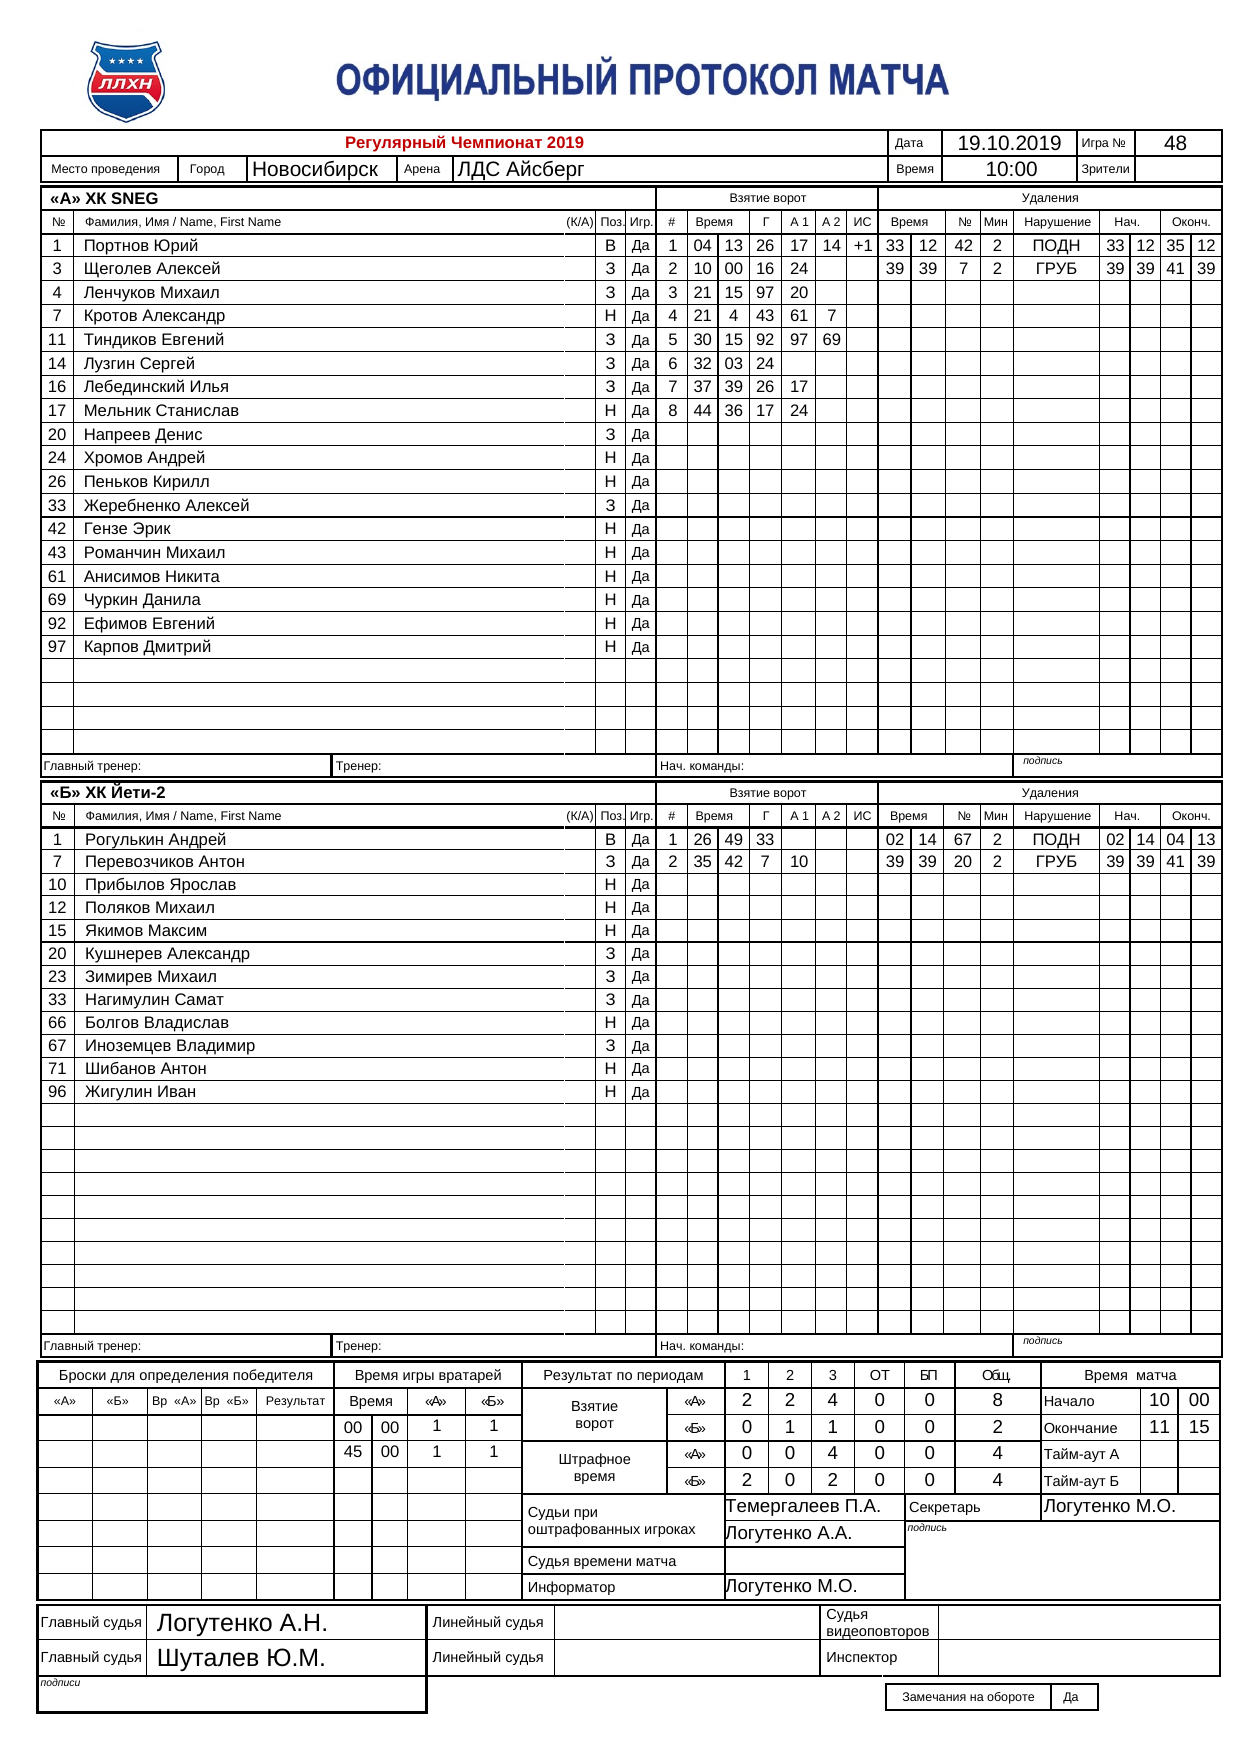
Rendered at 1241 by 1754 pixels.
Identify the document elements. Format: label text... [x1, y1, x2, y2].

table_cell [1161, 989, 1190, 1011]
table_cell 36 [719, 399, 749, 422]
table_cell Мельник Станислав [74, 399, 564, 422]
table_cell Да [626, 565, 655, 587]
table_cell 17 [42, 399, 73, 422]
table_cell [1100, 541, 1129, 564]
table_cell Время [879, 211, 945, 233]
table_cell Зрители [1078, 157, 1134, 181]
table_cell [1014, 874, 1099, 895]
table_cell [1100, 730, 1129, 753]
table_cell [816, 989, 846, 1011]
table_cell [1161, 1081, 1190, 1103]
table_cell [879, 659, 910, 682]
table_cell [657, 1288, 687, 1310]
table_cell 4 [956, 1442, 1040, 1467]
table_cell Н [596, 565, 625, 587]
table_cell [688, 1127, 717, 1149]
table_cell Время [688, 805, 749, 826]
table_cell [565, 1196, 595, 1218]
table_cell [1131, 659, 1160, 682]
table_cell [912, 659, 945, 682]
table_cell Лебединский Илья [74, 376, 564, 398]
table_cell [782, 446, 815, 469]
table_cell [688, 565, 717, 587]
table_cell 14 [912, 829, 943, 849]
table_cell З [596, 423, 625, 445]
table_cell [816, 1288, 846, 1310]
table_cell [944, 896, 980, 918]
table_cell [1161, 1035, 1190, 1057]
table_cell [373, 1521, 407, 1546]
table_cell [428, 1677, 882, 1711]
table_cell [93, 1441, 147, 1467]
table_cell [912, 470, 945, 493]
table_cell [847, 423, 877, 445]
table_cell 20 [42, 423, 73, 445]
table_cell [565, 1150, 595, 1172]
table_cell [688, 1150, 717, 1172]
table_cell [1131, 518, 1160, 540]
table_cell [1099, 1682, 1220, 1711]
table_cell [565, 328, 595, 351]
table_cell [946, 612, 980, 634]
table_cell [42, 730, 73, 753]
table_cell [565, 1265, 595, 1287]
table_cell [847, 829, 877, 849]
table_cell [879, 305, 910, 327]
table_cell 24 [42, 446, 73, 469]
table_cell [1161, 612, 1190, 634]
table_cell 20 [944, 850, 980, 872]
table_cell 00 [373, 1416, 407, 1440]
table_cell [565, 470, 595, 493]
table_cell Прибылов Ярослав [75, 874, 564, 895]
table_cell [782, 1058, 815, 1079]
table_cell [719, 659, 749, 682]
table_cell [912, 874, 943, 895]
table_cell [657, 730, 687, 753]
table_cell Оконч. [1161, 211, 1221, 233]
table_cell [944, 966, 980, 987]
table_cell [42, 1173, 74, 1195]
table_cell [335, 1494, 371, 1520]
table_cell подпись [906, 1522, 1219, 1599]
table_cell [879, 1173, 910, 1195]
table_cell 10 [688, 257, 717, 280]
table_cell [981, 565, 1013, 587]
table_cell [1161, 565, 1190, 587]
table_cell [93, 1468, 147, 1493]
table_cell [75, 1242, 564, 1264]
table_header Замечания на обороте [887, 1685, 1050, 1709]
table_cell [782, 612, 815, 634]
table_header «А» ХК SNEG [42, 188, 655, 209]
table_cell [1192, 1035, 1221, 1057]
table_cell [565, 565, 595, 587]
table_cell [944, 1127, 980, 1149]
table_cell [657, 1035, 687, 1057]
table_cell [879, 1265, 910, 1287]
table_cell [847, 1242, 877, 1264]
table_cell [596, 683, 625, 706]
table_cell [1100, 1081, 1129, 1103]
table_cell [1131, 1196, 1160, 1218]
table_cell [75, 1173, 564, 1195]
table_cell [1161, 376, 1190, 398]
table_cell [1192, 1242, 1221, 1264]
table_cell [879, 707, 910, 729]
table_cell [1014, 352, 1099, 374]
table_cell [1100, 518, 1129, 540]
table_cell ГРУБ [1014, 850, 1099, 872]
table_cell [148, 1494, 201, 1520]
table_cell [782, 636, 815, 658]
table_cell [565, 1035, 595, 1057]
table_cell [1131, 399, 1160, 422]
table_cell [939, 1640, 1219, 1675]
table_cell [981, 683, 1013, 706]
table_cell [1014, 1104, 1099, 1126]
table_cell З [596, 352, 625, 374]
table_cell [1100, 966, 1129, 987]
table_cell [1100, 446, 1129, 469]
table_cell 2 [812, 1468, 854, 1493]
table_cell [1014, 1173, 1099, 1195]
table_cell 26 [688, 829, 717, 849]
table_cell [1131, 1242, 1160, 1264]
table_cell 3 [657, 281, 687, 303]
table_cell [688, 1058, 717, 1079]
table_cell [1131, 565, 1160, 587]
table_cell [1100, 494, 1129, 516]
table_cell [1100, 989, 1129, 1011]
table_cell [750, 636, 781, 658]
table_cell 4 [956, 1468, 1040, 1493]
table_cell [42, 1219, 74, 1241]
table_cell Да [626, 1081, 655, 1103]
table_cell [657, 1265, 687, 1287]
table_cell [719, 588, 749, 611]
table_cell 10 [42, 874, 74, 895]
table_cell 1 [466, 1416, 521, 1440]
table_cell [688, 683, 717, 706]
table_cell [1014, 1058, 1099, 1079]
table_cell [688, 1035, 717, 1057]
table_cell 11 [42, 328, 73, 351]
table_cell [39, 1468, 92, 1493]
table_cell [39, 1494, 92, 1520]
table_cell Нарушение [1014, 211, 1099, 233]
table_cell [816, 470, 846, 493]
table_cell 42 [719, 850, 749, 872]
table_cell [657, 1104, 687, 1126]
table_cell [1192, 588, 1221, 611]
table_cell [719, 423, 749, 445]
table_cell 61 [782, 305, 815, 327]
table_cell [1161, 659, 1190, 682]
table_cell Нач. команды: [657, 1335, 1012, 1356]
table_cell [42, 1311, 74, 1333]
table_cell [879, 565, 910, 587]
table_cell [1131, 328, 1160, 351]
table_cell [816, 1081, 846, 1103]
table_cell [981, 989, 1013, 1011]
table_cell Тренер: [333, 755, 655, 776]
table_cell [912, 920, 943, 941]
table_cell [257, 1574, 333, 1599]
table_cell [565, 281, 595, 303]
table_cell 39 [1100, 850, 1129, 872]
table_cell З [596, 850, 625, 872]
table_cell [688, 1196, 717, 1218]
table_cell [944, 1242, 980, 1264]
table_cell [626, 683, 655, 706]
table_cell [981, 1012, 1013, 1033]
table_cell [688, 588, 717, 611]
table_cell [1100, 1242, 1129, 1264]
table_cell [816, 518, 846, 540]
table_cell [688, 659, 717, 682]
table_cell 16 [750, 257, 781, 280]
table_cell № [946, 211, 980, 233]
table_cell 41 [1161, 257, 1190, 280]
table_cell Логутенко А.А. [726, 1521, 904, 1546]
table_cell [750, 730, 781, 753]
table_cell 00 [373, 1441, 407, 1467]
table_cell [912, 423, 945, 445]
table_cell [719, 1288, 749, 1310]
table_cell Ленчуков Михаил [74, 281, 564, 303]
table_header Удаления [879, 783, 1221, 803]
table_cell [1100, 423, 1129, 445]
table_cell 41 [1161, 850, 1190, 872]
table_cell Н [596, 1012, 625, 1033]
table_cell [626, 1311, 655, 1333]
table_cell [688, 1081, 717, 1103]
table_cell [565, 1242, 595, 1264]
table_cell [565, 850, 595, 872]
table_cell [93, 1416, 147, 1440]
table_cell [946, 423, 980, 445]
table_cell [148, 1521, 201, 1546]
table_cell Да [626, 470, 655, 493]
table_cell [1192, 376, 1221, 398]
table_cell [879, 423, 910, 445]
table_cell [981, 1104, 1013, 1126]
table_cell Тиндиков Евгений [74, 328, 564, 351]
table_cell [879, 1288, 910, 1310]
table_cell [847, 399, 877, 422]
table_cell [657, 1127, 687, 1149]
table_cell [782, 920, 815, 941]
table_cell [946, 470, 980, 493]
table_cell [1131, 305, 1160, 327]
table_cell [565, 1219, 595, 1241]
table_cell [782, 1242, 815, 1264]
table_cell [1161, 1311, 1190, 1333]
table_cell [879, 352, 910, 374]
table_cell [847, 683, 877, 706]
table_cell [1100, 943, 1129, 964]
table_cell Н [596, 636, 625, 658]
table_cell [719, 446, 749, 469]
table_cell [148, 1574, 201, 1599]
table_cell [1131, 541, 1160, 564]
table_cell +1 [847, 235, 877, 256]
table_cell 12 [912, 235, 945, 256]
table_cell [1192, 730, 1221, 753]
table_cell 39 [1131, 257, 1160, 280]
table_cell [1131, 612, 1160, 634]
table_cell [1100, 1196, 1129, 1218]
table_cell 24 [782, 257, 815, 280]
table_cell Судьи при оштрафованных игроках [523, 1495, 724, 1546]
table_cell [565, 659, 595, 682]
table_cell З [596, 1035, 625, 1057]
table_cell [782, 707, 815, 729]
table_cell [596, 1311, 625, 1333]
table_cell Да [626, 257, 655, 280]
table_cell [74, 707, 564, 729]
table_cell [1161, 636, 1190, 658]
table_cell [565, 874, 595, 895]
table_cell 3 [42, 257, 73, 280]
table_cell [42, 1288, 74, 1310]
table_cell [1131, 494, 1160, 516]
table_cell [847, 874, 877, 895]
table_cell [565, 1173, 595, 1195]
table_cell 4 [719, 305, 749, 327]
table_cell [981, 1127, 1013, 1149]
table_cell [1192, 1219, 1221, 1241]
table_cell [750, 1196, 781, 1218]
table_cell 39 [1192, 257, 1221, 280]
table_cell [946, 730, 980, 753]
table_cell [912, 1104, 943, 1126]
table_cell [657, 1058, 687, 1079]
table_cell [719, 1219, 749, 1241]
table_cell [1014, 1035, 1099, 1057]
table_header 19.10.2019 [943, 131, 1076, 155]
table_cell [782, 989, 815, 1011]
table_cell [912, 1219, 943, 1241]
table_cell 61 [42, 565, 73, 587]
table_cell [688, 446, 717, 469]
table_cell [912, 541, 945, 564]
table_cell [847, 305, 877, 327]
table_cell 21 [688, 305, 717, 327]
table_cell Линейный судья [428, 1606, 554, 1639]
table_cell Н [596, 920, 625, 941]
table_cell [912, 1242, 943, 1264]
table_cell [1100, 588, 1129, 611]
picture [5, 28, 1179, 129]
table_cell А 2 [816, 211, 846, 233]
table_cell Н [596, 399, 625, 422]
table_cell № [42, 805, 74, 826]
table_cell [847, 1196, 877, 1218]
table_cell Место проведения [42, 157, 177, 181]
table_cell 39 [1100, 257, 1129, 280]
table_cell 02 [879, 829, 910, 849]
table_cell [657, 874, 687, 895]
table_cell 43 [42, 541, 73, 564]
table_cell [565, 1058, 595, 1079]
table_cell [816, 588, 846, 611]
table_cell [944, 1035, 980, 1057]
table_cell [912, 683, 945, 706]
table_cell [816, 1012, 846, 1033]
table_cell 8 [956, 1389, 1040, 1413]
table_cell [1131, 1104, 1160, 1126]
table_cell Да [626, 850, 655, 872]
table_cell [626, 1173, 655, 1195]
table_cell [847, 352, 877, 374]
table_cell [1014, 1288, 1099, 1310]
table_cell 2 [657, 257, 687, 280]
table_cell [847, 1219, 877, 1241]
table_cell [782, 659, 815, 682]
table_cell 39 [912, 257, 945, 280]
table_cell [74, 730, 564, 753]
table_cell [1014, 636, 1099, 658]
table_cell Пеньков Кирилл [74, 470, 564, 493]
table_cell Результат [257, 1389, 333, 1413]
table_cell [93, 1494, 147, 1520]
table_cell [1131, 966, 1160, 987]
table_cell 03 [719, 352, 749, 374]
table_cell [408, 1521, 465, 1546]
table_cell 0 [855, 1389, 904, 1413]
table_cell [782, 352, 815, 374]
table_cell [944, 943, 980, 964]
table_cell 00 [335, 1416, 371, 1440]
table_cell [1161, 683, 1190, 706]
table_cell 92 [750, 328, 781, 351]
table_cell [74, 683, 564, 706]
table_cell [847, 376, 877, 398]
table_cell 45 [335, 1441, 371, 1467]
table_cell [981, 612, 1013, 634]
table_cell [688, 730, 717, 753]
table_cell [816, 683, 846, 706]
table_cell [816, 1127, 846, 1149]
table_cell [1014, 423, 1099, 445]
table_cell Время [335, 1389, 407, 1413]
table_cell ИС [847, 211, 877, 233]
table_cell [750, 920, 781, 941]
table_cell 0 [855, 1468, 904, 1493]
table_cell [565, 518, 595, 540]
table_cell [688, 1242, 717, 1264]
table_cell [782, 1081, 815, 1103]
table_cell З [596, 257, 625, 280]
table_cell 13 [1192, 829, 1221, 849]
table_header 1 [726, 1363, 768, 1387]
table_cell [912, 896, 943, 918]
table_cell [879, 328, 910, 351]
table_cell [719, 874, 749, 895]
table_cell 1 [657, 235, 687, 256]
table_cell [1131, 1288, 1160, 1310]
table_cell [847, 612, 877, 634]
table_cell [944, 1058, 980, 1079]
table_cell [657, 683, 687, 706]
table_cell [93, 1574, 147, 1599]
table_cell [1161, 518, 1190, 540]
table_cell [879, 612, 910, 634]
table_cell [912, 989, 943, 1011]
table_cell [75, 1196, 564, 1218]
table_cell [335, 1468, 371, 1493]
table_cell 96 [42, 1081, 74, 1103]
table_cell [565, 1104, 595, 1126]
table_cell [719, 636, 749, 658]
table_cell [981, 588, 1013, 611]
table_cell [782, 1150, 815, 1172]
table_cell [1014, 565, 1099, 587]
table_cell [816, 874, 846, 895]
table_cell [408, 1468, 465, 1493]
table_cell 24 [782, 399, 815, 422]
table_cell [626, 1265, 655, 1287]
table_cell Логутенко А.Н. [147, 1606, 425, 1639]
table_cell [1161, 352, 1190, 374]
table_cell Да [626, 541, 655, 564]
table_cell [565, 989, 595, 1011]
table_cell [626, 707, 655, 729]
table_cell [912, 1196, 943, 1218]
table_cell [1100, 565, 1129, 587]
table_cell [879, 1196, 910, 1218]
table_cell [719, 707, 749, 729]
table_cell [565, 399, 595, 422]
table_cell [816, 281, 846, 303]
table_cell [1014, 896, 1099, 918]
table_cell [944, 1288, 980, 1310]
table_cell [1014, 943, 1099, 964]
table_cell [719, 612, 749, 634]
table_cell [726, 1548, 904, 1573]
table_cell [719, 565, 749, 587]
table_cell [1192, 470, 1221, 493]
table_cell [657, 1012, 687, 1033]
table_cell 2 [726, 1389, 768, 1413]
table_cell 14 [42, 352, 73, 374]
table_cell [944, 1104, 980, 1126]
table_cell Да [626, 328, 655, 351]
table_cell [1131, 683, 1160, 706]
table_cell Тайм-аут А [1042, 1441, 1140, 1467]
table_cell [626, 1242, 655, 1264]
table_cell 1 [812, 1415, 854, 1440]
table_cell [946, 636, 980, 658]
table_cell [42, 1242, 74, 1264]
table_cell [257, 1441, 333, 1467]
table_cell [657, 518, 687, 540]
table_cell [565, 541, 595, 564]
table_cell [1192, 1081, 1221, 1103]
table_cell [1131, 707, 1160, 729]
table_header Взятие ворот [657, 783, 877, 803]
table_cell Нач. [1100, 805, 1160, 826]
table_cell [1100, 1311, 1129, 1333]
table_cell [596, 730, 625, 753]
table_cell [1131, 446, 1160, 469]
table_cell [1179, 1441, 1219, 1467]
table_cell [1014, 1219, 1099, 1241]
table_cell [688, 1104, 717, 1126]
table_cell 17 [782, 376, 815, 398]
table_cell [750, 1173, 781, 1195]
table_cell [596, 1104, 625, 1126]
table_cell 14 [816, 235, 846, 256]
table_cell Да [626, 966, 655, 987]
table_cell [719, 1012, 749, 1033]
table_cell [879, 1058, 910, 1079]
table_cell [816, 446, 846, 469]
table_cell [257, 1468, 333, 1493]
table_cell Да [626, 399, 655, 422]
table_cell [1161, 446, 1190, 469]
table_cell 7 [946, 257, 980, 280]
table_cell 20 [42, 943, 74, 964]
table_cell [1161, 541, 1190, 564]
table_cell [981, 707, 1013, 729]
table_cell Н [596, 588, 625, 611]
table_cell А 1 [782, 805, 815, 826]
table_cell [944, 1196, 980, 1218]
table_cell Щеголев Алексей [74, 257, 564, 280]
table_cell [1131, 423, 1160, 445]
table_cell [981, 305, 1013, 327]
table_cell [1100, 1265, 1129, 1287]
table_cell [847, 281, 877, 303]
table_cell [565, 494, 595, 516]
table_cell Н [596, 541, 625, 564]
table_cell [719, 1311, 749, 1333]
table_cell 23 [42, 966, 74, 987]
table_cell [1192, 683, 1221, 706]
table_cell [565, 1311, 595, 1333]
table_cell [1014, 328, 1099, 351]
table_cell [688, 636, 717, 658]
table_cell [816, 541, 846, 564]
table_cell [847, 518, 877, 540]
table_cell «А» [39, 1389, 92, 1413]
table_cell 4 [42, 281, 73, 303]
table_cell [816, 1196, 846, 1218]
table_cell [750, 989, 781, 1011]
table_cell 69 [816, 328, 846, 351]
table_cell Поляков Михаил [75, 896, 564, 918]
table_cell [626, 1150, 655, 1172]
table_cell [1014, 399, 1099, 422]
table_cell [596, 1173, 625, 1195]
table_cell Жеребненко Алексей [74, 494, 564, 516]
table_cell «А» [668, 1389, 724, 1413]
table_cell [750, 1058, 781, 1079]
table_cell [946, 281, 980, 303]
table_cell [565, 966, 595, 987]
table_cell Игр. [626, 211, 655, 233]
table_cell [1192, 1311, 1221, 1333]
table_cell Да [626, 281, 655, 303]
table_cell [466, 1574, 521, 1599]
table_cell [944, 874, 980, 895]
table_cell [565, 1012, 595, 1033]
table_cell [981, 1196, 1013, 1218]
table_cell [1131, 636, 1160, 658]
table_cell [750, 966, 781, 987]
table_cell [782, 683, 815, 706]
table_cell Мин [981, 211, 1013, 233]
table_cell 0 [726, 1442, 768, 1467]
table_cell 15 [719, 281, 749, 303]
table_cell [1161, 1104, 1190, 1126]
table_header Общ. [956, 1363, 1040, 1387]
table_cell Рогулькин Андрей [75, 829, 564, 849]
table_cell [782, 1219, 815, 1241]
table_cell [816, 1311, 846, 1333]
table_cell [1131, 730, 1160, 753]
table_cell [981, 1035, 1013, 1057]
table_cell Г [750, 805, 781, 826]
table_cell [719, 1081, 749, 1103]
table_cell [42, 1104, 74, 1126]
table_cell 5 [657, 328, 687, 351]
table_cell Поз. [596, 211, 625, 233]
table_cell 71 [42, 1058, 74, 1079]
table_cell Н [596, 612, 625, 634]
table_cell [816, 920, 846, 941]
table_cell 92 [42, 612, 73, 634]
table_cell 0 [905, 1442, 954, 1467]
table_cell [912, 281, 945, 303]
table_cell [816, 966, 846, 987]
table_cell 7 [816, 305, 846, 327]
table_cell «Б» [668, 1415, 724, 1440]
table_cell [946, 376, 980, 398]
table_cell [981, 659, 1013, 682]
table_cell 10 [782, 850, 815, 872]
table_cell [946, 446, 980, 469]
table_cell «Б » [466, 1389, 521, 1413]
table_cell 97 [782, 328, 815, 351]
table_cell 2 [726, 1468, 768, 1493]
table_cell [1192, 1288, 1221, 1310]
table_cell [750, 1035, 781, 1057]
table_cell [750, 1311, 781, 1333]
table_cell [912, 565, 945, 587]
table_cell [596, 1242, 625, 1264]
table_cell [816, 1265, 846, 1287]
table_cell 26 [42, 470, 73, 493]
table_cell [847, 636, 877, 658]
table_cell [847, 989, 877, 1011]
table_cell Да [626, 829, 655, 849]
table_cell Да [626, 494, 655, 516]
table_cell [1192, 518, 1221, 540]
table_header Результат по периодам [523, 1363, 724, 1387]
table_cell [1192, 1173, 1221, 1195]
table_cell ПОДН [1014, 235, 1099, 256]
table_cell Н [596, 1081, 625, 1103]
table_cell [816, 636, 846, 658]
table_cell [719, 1242, 749, 1264]
table_cell [944, 1265, 980, 1287]
table_cell [879, 1242, 910, 1264]
table_cell [1192, 328, 1221, 351]
table_cell Н [596, 874, 625, 895]
table_cell [42, 1265, 74, 1287]
table_cell 0 [726, 1415, 768, 1440]
table_cell [42, 1150, 74, 1172]
table_cell [1161, 730, 1190, 753]
table_cell [1100, 1173, 1129, 1195]
table_cell [555, 1606, 819, 1639]
table_cell Фамилия, Имя / Name, First Name [74, 211, 565, 233]
table_cell З [596, 328, 625, 351]
table_cell Да [626, 1012, 655, 1033]
table_cell [847, 328, 877, 351]
table_cell [1014, 281, 1099, 303]
table_cell 33 [750, 829, 781, 849]
table_cell [847, 541, 877, 564]
table_cell [912, 518, 945, 540]
table_cell Линейный судья [428, 1640, 554, 1675]
table_cell Гензе Эрик [74, 518, 564, 540]
table_cell [1161, 920, 1190, 941]
table_cell 6 [657, 352, 687, 374]
table_cell [1100, 376, 1129, 398]
table_cell [565, 423, 595, 445]
table_cell [688, 896, 717, 918]
table_cell Время [889, 157, 941, 181]
table_cell 43 [750, 305, 781, 327]
table_cell [847, 850, 877, 872]
table_cell [847, 494, 877, 516]
table_cell 35 [1161, 235, 1190, 256]
table_cell [373, 1468, 407, 1493]
table_cell [688, 1288, 717, 1310]
table_cell [1192, 399, 1221, 422]
table_cell 04 [1161, 829, 1190, 849]
table_cell [879, 1104, 910, 1126]
table_cell [148, 1416, 201, 1440]
table_cell Н [596, 470, 625, 493]
table_cell [879, 518, 910, 540]
table_cell [75, 1104, 564, 1126]
table_cell [257, 1547, 333, 1573]
table_cell [946, 328, 980, 351]
table_cell [981, 896, 1013, 918]
table_cell Арена [398, 157, 452, 181]
table_cell [257, 1416, 333, 1440]
table_header 48 [1136, 131, 1221, 155]
table_cell [816, 257, 846, 280]
table_header «Б» ХК Йети-2 [42, 783, 655, 803]
table_cell [1100, 399, 1129, 422]
table_cell [912, 1150, 943, 1172]
table_cell [1141, 1441, 1177, 1467]
table_header Броски для определения победителя [39, 1363, 333, 1387]
table_cell [1131, 1311, 1160, 1333]
table_cell [1014, 1150, 1099, 1172]
table_header БП [905, 1363, 954, 1387]
table_cell Н [596, 518, 625, 540]
table_cell [596, 1265, 625, 1287]
table_cell [1100, 305, 1129, 327]
table_cell [657, 1219, 687, 1241]
table_cell 21 [688, 281, 717, 303]
table_cell 1 [42, 235, 73, 256]
table_cell [750, 612, 781, 634]
table_cell [688, 470, 717, 493]
table_cell [816, 730, 846, 753]
table_cell [1136, 157, 1221, 181]
table_cell [75, 1219, 564, 1241]
table_cell 33 [42, 989, 74, 1011]
table_cell [879, 588, 910, 611]
table_cell [335, 1547, 371, 1573]
table_cell Да [626, 352, 655, 374]
table_cell [688, 966, 717, 987]
table_cell Да [626, 920, 655, 941]
table_cell [912, 328, 945, 351]
table_cell [1131, 352, 1160, 374]
table_cell [1100, 1058, 1129, 1079]
table_cell [816, 659, 846, 682]
table_cell 15 [719, 328, 749, 351]
table_cell [565, 829, 595, 849]
table_cell [981, 328, 1013, 351]
table_cell 12 [42, 896, 74, 918]
table_cell 04 [688, 235, 717, 256]
table_cell [626, 659, 655, 682]
table_cell [1100, 1012, 1129, 1033]
table_cell З [596, 376, 625, 398]
table_cell [408, 1494, 465, 1520]
table_cell [565, 730, 595, 753]
table_cell [626, 1127, 655, 1149]
table_cell [1014, 1127, 1099, 1149]
table_cell [1131, 1081, 1160, 1103]
table_cell [75, 1311, 564, 1333]
table_cell [1131, 989, 1160, 1011]
table_cell [1161, 1196, 1190, 1218]
table_cell Да [626, 423, 655, 445]
table_cell [688, 541, 717, 564]
table_cell [1192, 565, 1221, 587]
table_cell [466, 1494, 521, 1520]
table_header ОТ [855, 1363, 904, 1387]
table_cell [1192, 423, 1221, 445]
table_cell [1014, 1311, 1099, 1333]
table_cell [657, 494, 687, 516]
table_cell [847, 966, 877, 987]
table_cell [847, 896, 877, 918]
table_cell [847, 1104, 877, 1126]
table_cell [565, 446, 595, 469]
table_cell 1 [408, 1416, 465, 1440]
table_cell [93, 1547, 147, 1573]
table_cell [782, 423, 815, 445]
table_cell Судья времени матча [523, 1548, 724, 1573]
table_cell 30 [688, 328, 717, 351]
table_cell [981, 541, 1013, 564]
table_cell [1014, 920, 1099, 941]
table_cell [946, 352, 980, 374]
table_header Дата [889, 131, 941, 155]
table_header Да [1052, 1685, 1097, 1709]
table_cell 42 [946, 235, 980, 256]
table_cell [335, 1521, 371, 1546]
table_cell [816, 896, 846, 918]
table_cell [750, 1265, 781, 1287]
table_cell [981, 1288, 1013, 1310]
table_cell Время [688, 211, 749, 233]
table_cell Шуталев Ю.М. [147, 1640, 425, 1675]
table_cell Секретарь [906, 1495, 1040, 1520]
table_cell [39, 1441, 92, 1467]
table_cell [202, 1468, 256, 1493]
table_cell Нарушение [1014, 805, 1099, 826]
table_cell [1192, 874, 1221, 895]
table_cell [657, 612, 687, 634]
table_cell [202, 1547, 256, 1573]
table_cell [944, 920, 980, 941]
table_cell 0 [905, 1468, 954, 1493]
table_cell [946, 541, 980, 564]
table_header Время матча [1042, 1363, 1219, 1387]
table_cell [1100, 352, 1129, 374]
table_cell Город [179, 157, 246, 181]
table_cell [1100, 659, 1129, 682]
table_cell [408, 1574, 465, 1599]
table_cell [816, 1173, 846, 1195]
table_cell 00 [1179, 1389, 1219, 1413]
table_cell [1192, 920, 1221, 941]
table_cell [202, 1574, 256, 1599]
table_cell Логутенко М.О. [726, 1575, 904, 1599]
table_cell [944, 1081, 980, 1103]
table_cell 2 [981, 850, 1013, 872]
table_cell [1014, 966, 1099, 987]
table_cell Портнов Юрий [74, 235, 564, 256]
table_cell В [596, 235, 625, 256]
table_cell [1192, 707, 1221, 729]
table_cell [782, 1196, 815, 1218]
table_cell 69 [42, 588, 73, 611]
table_cell [596, 1219, 625, 1241]
table_cell 7 [42, 850, 74, 872]
table_cell А 1 [782, 211, 815, 233]
table_cell Нач. команды: [657, 755, 1012, 776]
table_cell [657, 707, 687, 729]
table_cell [847, 470, 877, 493]
table_cell [657, 966, 687, 987]
table_cell Новосибирск [248, 157, 396, 181]
table_cell [688, 518, 717, 540]
table_cell [944, 1219, 980, 1241]
table_cell [1014, 989, 1099, 1011]
table_cell [1100, 874, 1129, 895]
table_cell [1100, 683, 1129, 706]
table_cell 67 [944, 829, 980, 849]
table_cell [1131, 1265, 1160, 1287]
table_cell [912, 1012, 943, 1033]
table_cell Поз. [596, 805, 625, 826]
table_cell 7 [657, 376, 687, 398]
table_cell [981, 943, 1013, 964]
table_cell [946, 518, 980, 540]
table_cell [39, 1416, 92, 1440]
table_cell [750, 1288, 781, 1310]
table_cell [816, 376, 846, 398]
table_cell [1014, 470, 1099, 493]
table_cell [1192, 659, 1221, 682]
table_cell 02 [1100, 829, 1129, 849]
table_cell [657, 989, 687, 1011]
table_cell 2 [657, 850, 687, 872]
table_cell [719, 1058, 749, 1079]
table_cell [879, 1127, 910, 1149]
table_cell [565, 612, 595, 634]
table_cell подпись [1014, 1335, 1221, 1356]
table_cell Перевозчиков Антон [75, 850, 564, 872]
table_cell [847, 659, 877, 682]
table_cell [596, 1196, 625, 1218]
table_cell [879, 989, 910, 1011]
table_cell Вр «А» [148, 1389, 201, 1413]
table_cell [750, 1104, 781, 1126]
table_cell Да [626, 989, 655, 1011]
table_cell [42, 659, 73, 682]
table_cell [75, 1288, 564, 1310]
table_cell [879, 494, 910, 516]
table_cell 17 [782, 235, 815, 256]
table_cell [879, 399, 910, 422]
table_cell [719, 730, 749, 753]
table_cell Болгов Владислав [75, 1012, 564, 1033]
table_cell [719, 1173, 749, 1195]
table_cell 0 [769, 1442, 811, 1467]
table_cell 39 [879, 257, 910, 280]
table_cell [981, 1265, 1013, 1287]
table_cell [75, 1265, 564, 1287]
table_cell [1131, 1127, 1160, 1149]
table_cell [39, 1521, 92, 1546]
table_cell [782, 588, 815, 611]
table_cell [626, 1219, 655, 1241]
table_cell ИС [847, 805, 877, 826]
table_cell [782, 1265, 815, 1287]
table_cell 1 [408, 1441, 465, 1467]
table_cell [847, 1058, 877, 1079]
table_cell [750, 896, 781, 918]
table_cell [944, 989, 980, 1011]
table_cell [1100, 1127, 1129, 1149]
table_cell «Б» [668, 1468, 724, 1493]
table_cell 20 [782, 281, 815, 303]
table_cell [912, 1311, 943, 1333]
table_cell [42, 1196, 74, 1218]
table_cell [1131, 376, 1160, 398]
table_cell [719, 943, 749, 964]
table_cell 42 [42, 518, 73, 540]
table_cell 15 [42, 920, 74, 941]
table_cell [1014, 730, 1099, 753]
table_cell [1131, 1058, 1160, 1079]
table_cell [688, 989, 717, 1011]
table_cell [466, 1547, 521, 1573]
table_cell 66 [42, 1012, 74, 1033]
table_cell [750, 423, 781, 445]
table_cell Да [626, 518, 655, 540]
table_cell [657, 1242, 687, 1264]
table_cell 12 [1192, 235, 1221, 256]
table_cell Да [626, 896, 655, 918]
table_cell [1161, 966, 1190, 987]
table_cell [750, 1127, 781, 1149]
table_cell [1161, 874, 1190, 895]
table_cell [657, 1173, 687, 1195]
table_cell [1192, 446, 1221, 469]
table_cell [565, 1127, 595, 1149]
table_cell [408, 1547, 465, 1573]
table_cell [565, 1288, 595, 1310]
table_cell [1161, 305, 1190, 327]
table_cell [1131, 470, 1160, 493]
table_cell [912, 1288, 943, 1310]
table_cell [1014, 518, 1099, 540]
table_cell 97 [750, 281, 781, 303]
table_cell [596, 1150, 625, 1172]
table_cell [1014, 446, 1099, 469]
table_cell [847, 943, 877, 964]
table_cell ПОДН [1014, 829, 1099, 849]
table_cell 39 [879, 850, 910, 872]
table_cell 2 [769, 1389, 811, 1413]
table_cell [1014, 1242, 1099, 1264]
table_cell [148, 1547, 201, 1573]
table_cell [981, 494, 1013, 516]
table_cell [657, 1150, 687, 1172]
table_cell Г [750, 211, 781, 233]
table_cell [782, 730, 815, 753]
table_cell [782, 1311, 815, 1333]
table_cell [93, 1521, 147, 1546]
table_cell [565, 588, 595, 611]
table_cell [816, 1104, 846, 1126]
table_cell [782, 565, 815, 587]
table_cell З [596, 966, 625, 987]
table_cell Да [626, 943, 655, 964]
table_cell 17 [750, 399, 781, 422]
table_cell [912, 305, 945, 327]
table_cell Начало [1042, 1389, 1140, 1413]
table_cell [912, 943, 943, 964]
table_cell [879, 1150, 910, 1172]
table_cell [565, 305, 595, 327]
table_cell 49 [719, 829, 749, 849]
table_cell [782, 943, 815, 964]
table_cell [750, 470, 781, 493]
table_cell [912, 399, 945, 422]
table_cell [688, 920, 717, 941]
table_cell [847, 1173, 877, 1195]
table_cell 00 [719, 257, 749, 280]
table_cell [688, 1173, 717, 1195]
table_cell [1131, 281, 1160, 303]
table_cell [946, 683, 980, 706]
table_cell [657, 896, 687, 918]
table_cell [879, 920, 910, 941]
table_cell Оконч. [1161, 805, 1221, 826]
table_cell [1131, 896, 1160, 918]
table_cell [1100, 1219, 1129, 1241]
table_cell [750, 1150, 781, 1172]
table_cell Тренер: [333, 1335, 655, 1356]
table_cell [719, 1196, 749, 1218]
table_cell Зимирев Михаил [75, 966, 564, 987]
table_cell [39, 1547, 92, 1573]
table_cell 0 [855, 1442, 904, 1467]
table_cell [657, 636, 687, 658]
table_header Игра № [1078, 131, 1134, 155]
table_cell [1131, 920, 1160, 941]
table_cell Да [626, 1058, 655, 1079]
table_cell [1014, 707, 1099, 729]
table_cell Да [626, 874, 655, 895]
table_cell [565, 1081, 595, 1103]
table_cell [688, 874, 717, 895]
table_cell [782, 1104, 815, 1126]
table_cell [912, 1127, 943, 1149]
table_cell [946, 659, 980, 682]
table_cell [1192, 943, 1221, 964]
table_cell [42, 1127, 74, 1149]
table_cell [657, 446, 687, 469]
table_cell [879, 730, 910, 753]
table_cell [912, 707, 945, 729]
table_cell [879, 1081, 910, 1103]
table_cell [148, 1441, 201, 1467]
table_cell [688, 1311, 717, 1333]
table_cell [565, 636, 595, 658]
table_cell [847, 1311, 877, 1333]
table_cell З [596, 989, 625, 1011]
table_header Взятие ворот [657, 188, 877, 209]
table_cell Вр «Б» [202, 1389, 256, 1413]
table_cell [719, 1035, 749, 1057]
table_cell [626, 730, 655, 753]
table_cell [657, 1311, 687, 1333]
table_cell [750, 565, 781, 587]
table_cell [1131, 1035, 1160, 1057]
table_cell Время [879, 805, 943, 826]
table_cell [1100, 1150, 1129, 1172]
table_cell 7 [750, 850, 781, 872]
table_cell [883, 1677, 1220, 1681]
table_cell [912, 1081, 943, 1103]
table_cell [750, 494, 781, 516]
table_cell [1161, 896, 1190, 918]
table_cell [1192, 541, 1221, 564]
table_cell [565, 920, 595, 941]
table_cell 2 [981, 235, 1013, 256]
table_cell [1161, 1127, 1190, 1149]
table_header Удаления [879, 188, 1221, 209]
table_cell [1161, 1265, 1190, 1287]
table_cell [657, 470, 687, 493]
table_cell [1014, 1012, 1099, 1033]
table_cell [74, 659, 564, 682]
table_cell Взятие ворот [523, 1389, 666, 1440]
table_cell [1100, 328, 1129, 351]
table_cell [1192, 1058, 1221, 1079]
table_cell ГРУБ [1014, 257, 1099, 280]
table_cell [565, 896, 595, 918]
table_cell [657, 659, 687, 682]
table_cell [946, 588, 980, 611]
table_cell [565, 683, 595, 706]
table_cell [1161, 1012, 1190, 1033]
table_cell [879, 683, 910, 706]
table_cell [1014, 588, 1099, 611]
table_cell [879, 943, 910, 964]
table_cell [816, 1150, 846, 1172]
table_cell 67 [42, 1035, 74, 1057]
table_cell 15 [1179, 1415, 1219, 1440]
table_cell [1161, 494, 1190, 516]
table_cell Да [626, 376, 655, 398]
table_cell [981, 376, 1013, 398]
table_cell [373, 1547, 407, 1573]
table_cell 4 [657, 305, 687, 327]
table_cell 44 [688, 399, 717, 422]
table_cell 10 [1141, 1389, 1177, 1413]
table_cell 1 [769, 1415, 811, 1440]
table_cell [847, 1150, 877, 1172]
table_cell [879, 446, 910, 469]
table_cell 24 [750, 352, 781, 374]
table_cell 0 [905, 1389, 954, 1413]
table_cell подписи [39, 1677, 425, 1711]
table_cell В [596, 829, 625, 849]
table_cell [466, 1468, 521, 1493]
table_cell [912, 494, 945, 516]
table_cell [596, 1288, 625, 1310]
table_cell [782, 1127, 815, 1149]
table_cell 35 [688, 850, 717, 872]
table_cell [879, 636, 910, 658]
table_cell [981, 636, 1013, 658]
table_cell [750, 943, 781, 964]
table_cell [981, 1311, 1013, 1333]
table_cell [719, 920, 749, 941]
table_cell [981, 281, 1013, 303]
table_cell Да [626, 612, 655, 634]
table_cell [879, 470, 910, 493]
table_cell (К/А) [565, 211, 595, 233]
table_cell [688, 612, 717, 634]
table_cell [1161, 423, 1190, 445]
table_cell [847, 446, 877, 469]
table_cell [555, 1640, 819, 1675]
table_cell 33 [42, 494, 73, 516]
table_cell [879, 1035, 910, 1057]
table_cell [1192, 1104, 1221, 1126]
table_cell Инспектор [821, 1640, 938, 1675]
table_cell [816, 829, 846, 849]
table_cell [912, 730, 945, 753]
table_cell 0 [855, 1415, 904, 1440]
table_cell [816, 707, 846, 729]
table_cell [1100, 636, 1129, 658]
table_cell 1 [657, 829, 687, 849]
table_cell [981, 966, 1013, 987]
table_cell [565, 376, 595, 398]
table_cell [42, 683, 73, 706]
table_cell [1192, 1265, 1221, 1287]
table_cell Главный тренер: [42, 1335, 330, 1356]
table_cell [1161, 399, 1190, 422]
table_cell [1014, 683, 1099, 706]
table_cell [1161, 943, 1190, 964]
table_cell [816, 1219, 846, 1241]
table_cell [688, 1012, 717, 1033]
table_cell [782, 1288, 815, 1310]
table_cell [688, 943, 717, 964]
table_cell [719, 989, 749, 1011]
table_cell [847, 1265, 877, 1287]
table_cell [782, 966, 815, 987]
table_cell Кротов Александр [74, 305, 564, 327]
table_cell [847, 1012, 877, 1033]
table_cell [335, 1574, 371, 1599]
table_cell [782, 1012, 815, 1033]
table_cell [944, 1311, 980, 1333]
table_cell 39 [719, 376, 749, 398]
table_cell [565, 707, 595, 729]
table_header 2 [769, 1363, 811, 1387]
table_cell ЛДС Айсберг [454, 157, 887, 181]
table_cell [626, 1288, 655, 1310]
table_cell [719, 1150, 749, 1172]
table_cell [1192, 352, 1221, 374]
table_cell [816, 1058, 846, 1079]
table_cell [750, 659, 781, 682]
table_cell [847, 730, 877, 753]
table_cell Окончание [1042, 1415, 1140, 1440]
table_cell [1014, 541, 1099, 564]
table_cell [879, 1311, 910, 1333]
table_cell [1161, 328, 1190, 351]
table_cell [466, 1521, 521, 1546]
table_cell [944, 1150, 980, 1172]
table_cell [782, 829, 815, 849]
table_cell [719, 494, 749, 516]
table_cell [688, 1265, 717, 1287]
table_cell [847, 920, 877, 941]
table_cell (К/А) [565, 805, 595, 826]
table_cell [782, 494, 815, 516]
table_cell [1100, 1104, 1129, 1126]
table_cell [1100, 920, 1129, 941]
table_cell Да [626, 1035, 655, 1057]
table_cell Нач. [1100, 211, 1160, 233]
table_cell [1014, 1265, 1099, 1287]
table_cell [750, 874, 781, 895]
table_cell 4 [812, 1389, 854, 1413]
table_cell 32 [688, 352, 717, 374]
table_cell [657, 565, 687, 587]
table_cell [981, 423, 1013, 445]
table_cell [816, 1242, 846, 1264]
table_cell [750, 518, 781, 540]
table_cell [944, 1173, 980, 1195]
table_cell [981, 874, 1013, 895]
table_cell [1192, 494, 1221, 516]
table_cell [688, 1219, 717, 1241]
table_cell [912, 446, 945, 469]
table_cell [1014, 1196, 1099, 1218]
table_cell 1 [466, 1441, 521, 1467]
table_cell [719, 1104, 749, 1126]
table_cell [1131, 588, 1160, 611]
table_cell [1014, 612, 1099, 634]
table_cell [1131, 943, 1160, 964]
table_cell [1192, 1196, 1221, 1218]
table_cell [1131, 874, 1160, 895]
table_cell Штрафное время [523, 1442, 666, 1493]
table_cell [879, 896, 910, 918]
table_cell [847, 257, 877, 280]
table_cell [626, 1196, 655, 1218]
table_cell [981, 470, 1013, 493]
table_header Регулярный Чемпионат 2019 [42, 131, 887, 155]
table_cell [688, 707, 717, 729]
table_cell [879, 281, 910, 303]
table_cell [981, 730, 1013, 753]
table_cell [981, 1150, 1013, 1172]
table_cell [657, 920, 687, 941]
table_cell [912, 1035, 943, 1057]
table_cell Судья видеоповторов [821, 1606, 938, 1639]
table_cell [1100, 281, 1129, 303]
table_cell Главный тренер: [42, 755, 330, 776]
table_cell [39, 1574, 92, 1599]
table_cell [1192, 612, 1221, 634]
table_cell [981, 1242, 1013, 1264]
table_cell [565, 235, 595, 256]
table_cell 97 [42, 636, 73, 658]
table_cell [981, 1219, 1013, 1241]
table_cell [719, 966, 749, 987]
table_cell Н [596, 446, 625, 469]
table_cell [1192, 896, 1221, 918]
table_cell [816, 399, 846, 422]
table_cell [750, 683, 781, 706]
table_cell № [42, 211, 73, 233]
table_cell [1014, 1081, 1099, 1103]
table_cell Романчин Михаил [74, 541, 564, 564]
table_header 3 [812, 1363, 854, 1387]
table_cell [1161, 1150, 1190, 1172]
table_cell [1100, 612, 1129, 634]
table_cell Н [596, 305, 625, 327]
table_cell Логутенко М.О. [1042, 1495, 1219, 1520]
table_cell Н [596, 896, 625, 918]
table_cell [750, 707, 781, 729]
table_cell [1131, 1012, 1160, 1033]
table_cell [912, 1173, 943, 1195]
table_cell Да [626, 446, 655, 469]
table_cell 33 [1100, 235, 1129, 256]
table_cell [596, 1127, 625, 1149]
table_cell # [657, 805, 687, 826]
table_cell [688, 423, 717, 445]
table_cell [75, 1150, 564, 1172]
table_cell [981, 446, 1013, 469]
table_header Время игры вратарей [335, 1363, 521, 1387]
table_cell [879, 874, 910, 895]
table_cell [1192, 989, 1221, 1011]
table_cell [879, 541, 910, 564]
table_cell [1161, 1288, 1190, 1310]
table_cell [782, 896, 815, 918]
table_cell [1100, 1035, 1129, 1057]
table_cell Фамилия, Имя / Name, First Name [75, 805, 565, 826]
table_cell [257, 1494, 333, 1520]
table_cell [782, 541, 815, 564]
table_cell [373, 1574, 407, 1599]
table_cell [981, 1173, 1013, 1195]
table_cell [750, 588, 781, 611]
table_cell [75, 1127, 564, 1149]
table_cell [657, 1081, 687, 1103]
table_cell Н [596, 1058, 625, 1079]
table_cell Лузгин Сергей [74, 352, 564, 374]
table_cell Иноземцев Владимир [75, 1035, 564, 1057]
table_cell [565, 257, 595, 280]
table_cell [912, 1058, 943, 1079]
table_cell [148, 1468, 201, 1493]
table_cell [750, 446, 781, 469]
table_cell Да [626, 305, 655, 327]
table_cell [912, 966, 943, 987]
table_cell 39 [1131, 850, 1160, 872]
table_cell [1192, 305, 1221, 327]
table_cell 11 [1141, 1415, 1177, 1440]
table_cell [847, 565, 877, 587]
table_cell Карпов Дмитрий [74, 636, 564, 658]
table_cell 0 [905, 1415, 954, 1440]
table_cell Чуркин Данила [74, 588, 564, 611]
table_cell Жигулин Иван [75, 1081, 564, 1103]
table_cell [981, 1081, 1013, 1103]
table_cell [202, 1416, 256, 1440]
table_cell [1014, 494, 1099, 516]
table_cell [1192, 281, 1221, 303]
table_cell [1131, 1173, 1160, 1195]
table_cell «А» [408, 1389, 465, 1413]
table_cell [912, 636, 945, 658]
table_cell [1161, 470, 1190, 493]
table_cell [1100, 707, 1129, 729]
table_cell [1161, 1173, 1190, 1195]
table_cell [657, 541, 687, 564]
table_cell 10:00 [943, 157, 1076, 181]
table_cell [847, 1127, 877, 1149]
table_cell [719, 1265, 749, 1287]
table_cell З [596, 943, 625, 964]
table_cell [946, 399, 980, 422]
table_cell [1161, 707, 1190, 729]
table_cell [750, 1219, 781, 1241]
table_cell 2 [981, 829, 1013, 849]
table_cell [816, 612, 846, 634]
table_cell Информатор [523, 1575, 724, 1599]
table_cell [879, 376, 910, 398]
table_cell [596, 659, 625, 682]
table_cell [1161, 1242, 1190, 1264]
table_cell [782, 1035, 815, 1057]
table_cell «А» [668, 1442, 724, 1467]
table_cell Шибанов Антон [75, 1058, 564, 1079]
table_cell 37 [688, 376, 717, 398]
table_cell Игр. [626, 805, 655, 826]
table_cell [782, 1173, 815, 1195]
table_cell Хромов Андрей [74, 446, 564, 469]
table_cell [1192, 1127, 1221, 1149]
table_cell [750, 1012, 781, 1033]
table_cell Ефимов Евгений [74, 612, 564, 634]
table_cell [657, 943, 687, 964]
table_cell [750, 541, 781, 564]
table_cell [719, 541, 749, 564]
table_cell 39 [912, 850, 943, 872]
table_cell [750, 1242, 781, 1264]
table_cell [626, 1104, 655, 1126]
table_cell 0 [769, 1468, 811, 1493]
table_cell [202, 1441, 256, 1467]
table_cell А 2 [816, 805, 846, 826]
table_cell № [944, 805, 980, 826]
table_cell Да [626, 636, 655, 658]
table_cell [1141, 1468, 1177, 1493]
table_cell 8 [657, 399, 687, 422]
table_cell [816, 352, 846, 374]
table_cell [981, 352, 1013, 374]
table_cell 2 [956, 1415, 1040, 1440]
table_cell [944, 1012, 980, 1033]
table_cell [816, 943, 846, 964]
table_cell [912, 376, 945, 398]
table_cell [1131, 1150, 1160, 1172]
table_cell [719, 518, 749, 540]
table_cell [847, 588, 877, 611]
table_cell [816, 565, 846, 587]
table_cell [847, 1288, 877, 1310]
table_cell [1192, 636, 1221, 658]
table_cell [912, 612, 945, 634]
table_cell [939, 1606, 1219, 1639]
table_cell [946, 565, 980, 587]
table_cell [816, 423, 846, 445]
table_cell [373, 1494, 407, 1520]
table_cell Тайм-аут Б [1042, 1468, 1140, 1493]
table_cell Темергалеев П.А. [726, 1495, 904, 1520]
table_cell Мин [981, 805, 1013, 826]
table_cell [847, 1035, 877, 1057]
table_cell [816, 494, 846, 516]
table_cell [1014, 659, 1099, 682]
table_cell [847, 1081, 877, 1103]
table_cell Анисимов Никита [74, 565, 564, 587]
table_cell Якимов Максим [75, 920, 564, 941]
table_cell [1161, 1219, 1190, 1241]
table_cell 26 [750, 376, 781, 398]
table_cell 16 [42, 376, 73, 398]
table_cell [719, 896, 749, 918]
table_cell [946, 305, 980, 327]
table_cell Да [626, 588, 655, 611]
table_cell [816, 1035, 846, 1057]
table_cell [1161, 588, 1190, 611]
table_cell 14 [1131, 829, 1160, 849]
table_cell [1100, 896, 1129, 918]
table_cell Кушнерев Александр [75, 943, 564, 964]
table_cell [1100, 1288, 1129, 1310]
table_cell [657, 588, 687, 611]
table_cell Напреев Денис [74, 423, 564, 445]
table_cell [596, 707, 625, 729]
table_cell [1192, 1012, 1221, 1033]
table_cell [202, 1494, 256, 1520]
table_cell [657, 423, 687, 445]
table_cell [946, 494, 980, 516]
table_cell [782, 518, 815, 540]
table_cell [1100, 470, 1129, 493]
table_cell З [596, 281, 625, 303]
table_cell [782, 874, 815, 895]
table_cell [879, 1219, 910, 1241]
table_cell Да [626, 235, 655, 256]
table_cell [565, 352, 595, 374]
table_cell [1192, 1150, 1221, 1172]
table_cell [879, 966, 910, 987]
table_cell З [596, 494, 625, 516]
table_cell 33 [879, 235, 910, 256]
table_cell 39 [1192, 850, 1221, 872]
table_cell [1192, 966, 1221, 987]
table_cell [981, 920, 1013, 941]
table_cell 13 [719, 235, 749, 256]
table_cell 4 [812, 1442, 854, 1467]
table_cell [202, 1521, 256, 1546]
table_cell [1131, 1219, 1160, 1241]
table_cell [1161, 1058, 1190, 1079]
table_cell [981, 399, 1013, 422]
table_cell [1014, 305, 1099, 327]
table_cell # [657, 211, 687, 233]
table_cell [816, 850, 846, 872]
table_cell [847, 707, 877, 729]
table_cell [565, 943, 595, 964]
table_cell [657, 1196, 687, 1218]
table_cell 2 [981, 257, 1013, 280]
table_cell Нагимулин Самат [75, 989, 564, 1011]
table_cell [912, 588, 945, 611]
table_cell 26 [750, 235, 781, 256]
table_cell 7 [42, 305, 73, 327]
table_cell [879, 1012, 910, 1033]
table_cell [981, 1058, 1013, 1079]
table_cell [1014, 376, 1099, 398]
table_cell [912, 1265, 943, 1287]
table_cell Главный судья [39, 1606, 146, 1639]
table_cell [946, 707, 980, 729]
table_cell [688, 494, 717, 516]
table_cell Главный судья [39, 1640, 146, 1675]
table_cell [782, 470, 815, 493]
table_cell подпись [1014, 755, 1221, 776]
table_cell [42, 707, 73, 729]
table_cell [1161, 281, 1190, 303]
table_cell [257, 1521, 333, 1546]
table_cell [912, 352, 945, 374]
table_cell 12 [1131, 235, 1160, 256]
table_cell 1 [42, 829, 74, 849]
table_cell [719, 1127, 749, 1149]
table_cell [719, 683, 749, 706]
table_cell [719, 470, 749, 493]
table_cell [750, 1081, 781, 1103]
table_cell [1179, 1468, 1219, 1493]
table_cell [981, 518, 1013, 540]
table_cell «Б» [93, 1389, 147, 1413]
